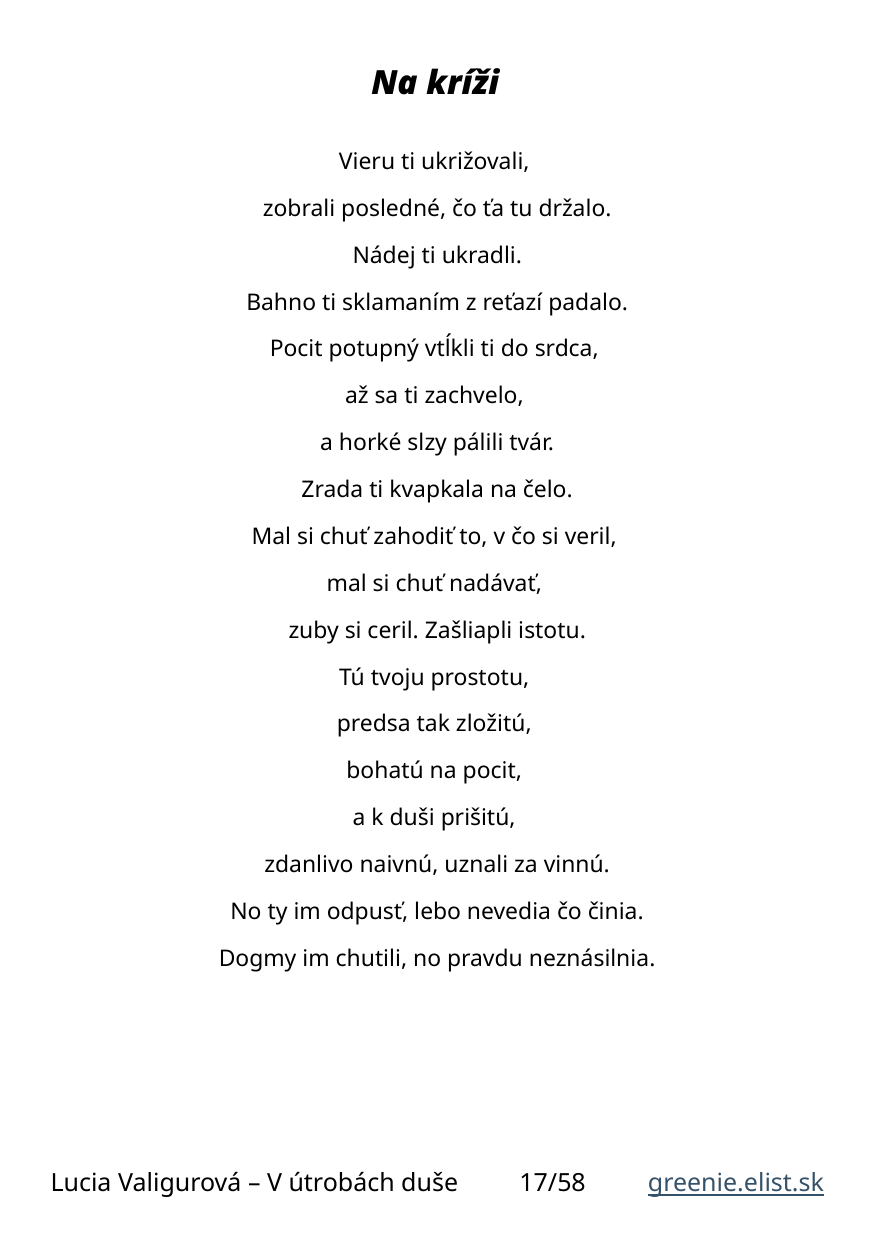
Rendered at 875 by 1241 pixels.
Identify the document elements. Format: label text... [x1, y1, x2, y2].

text predsa tak zložitú, [41, 707, 833, 739]
text a k duši prišitú, [41, 801, 833, 832]
text zobrali posledné, čo ťa tu držalo. [41, 192, 833, 223]
text mal si chuť nadávať, [41, 567, 833, 598]
subtitle Na kríži [41, 59, 833, 104]
text až sa ti zachvelo, [41, 379, 833, 411]
text Tú tvoju prostotu, [41, 661, 833, 692]
text a horké slzy pálili tvár. [41, 426, 833, 457]
text zuby si ceril. Zašliapli istotu. [41, 614, 833, 645]
text Zrada ti kvapkala na čelo. [41, 473, 833, 504]
text Pocit potupný vtĺkli ti do srdca, [41, 332, 833, 364]
text zdanlivo naivnú, uznali za vinnú. [41, 848, 833, 879]
text Bahno ti sklamaním z reťazí padalo. [41, 286, 833, 317]
text Nádej ti ukradli. [41, 239, 833, 270]
text Vieru ti ukrižovali, [41, 145, 833, 176]
text bohatú na pocit, [41, 754, 833, 786]
text Dogmy im chutili, no pravdu neznásilnia. [41, 942, 833, 973]
text Mal si chuť zahodiť to, v čo si veril, [41, 520, 833, 551]
text No ty im odpusť, lebo nevedia čo činia. [41, 895, 833, 926]
